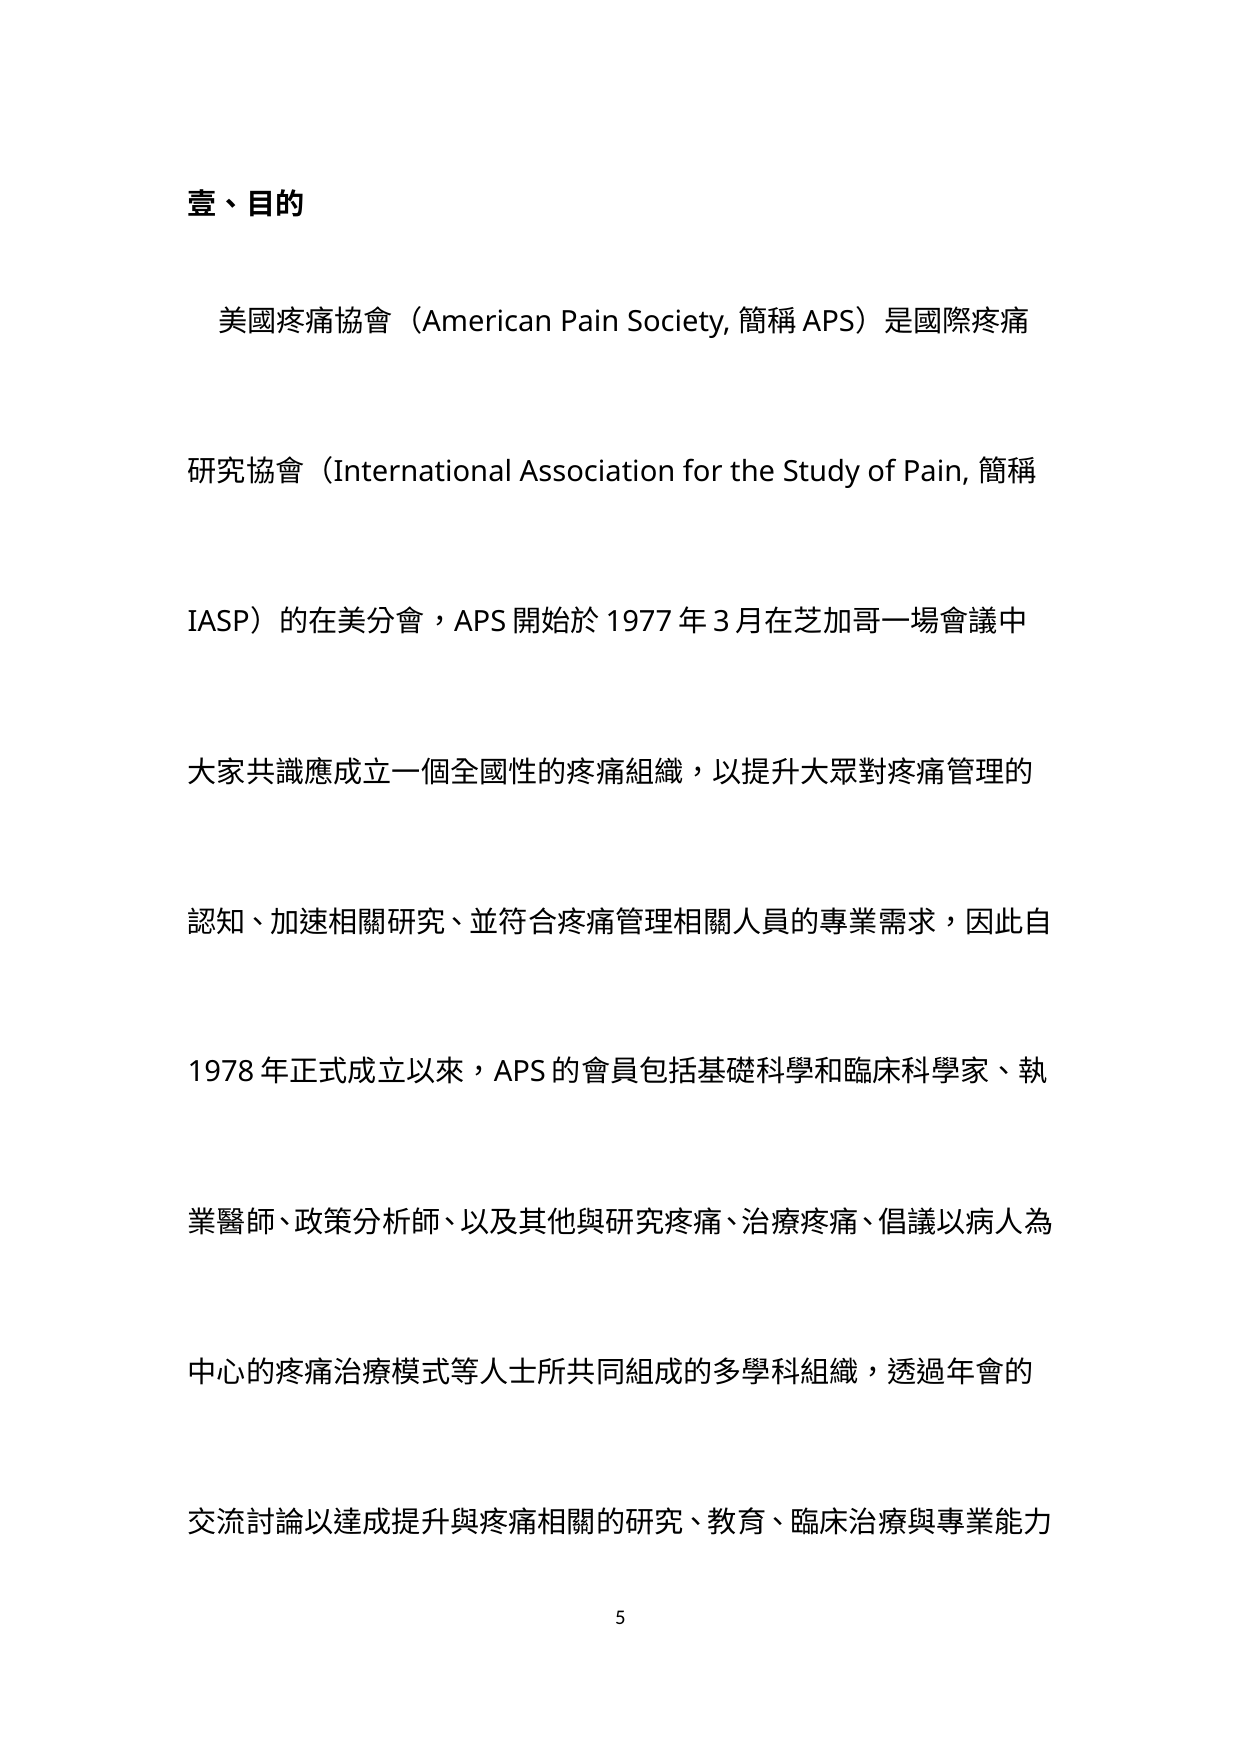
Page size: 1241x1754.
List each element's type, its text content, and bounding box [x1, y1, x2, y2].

text 壹、目的 [187, 164, 1053, 239]
text 美國疼痛協會（American Pain Society, 簡稱APS）是國際疼痛研究協會（International Association for the Study of Pain, 簡稱IASP）的在美分會，APS開始於1977年3月在芝加哥一場會議中大家共識應成立一個全國性的疼痛組織，以提升大眾對疼痛管理的認知、加速相關研究、並符合疼痛管理相關人員的專業需求，因此自1978年正式成立以來，APS的會員包括基礎科學和臨床科學家、執業醫師、政策分析師、以及其他與研究疼痛、治療疼痛、倡議以病人為中心的疼痛治療模式等人士所共同組成的多學科組織，透過年會的交流討論以達成提升與疼痛相關的研究、教育、臨床治療與專業能力 [187, 282, 1053, 1557]
